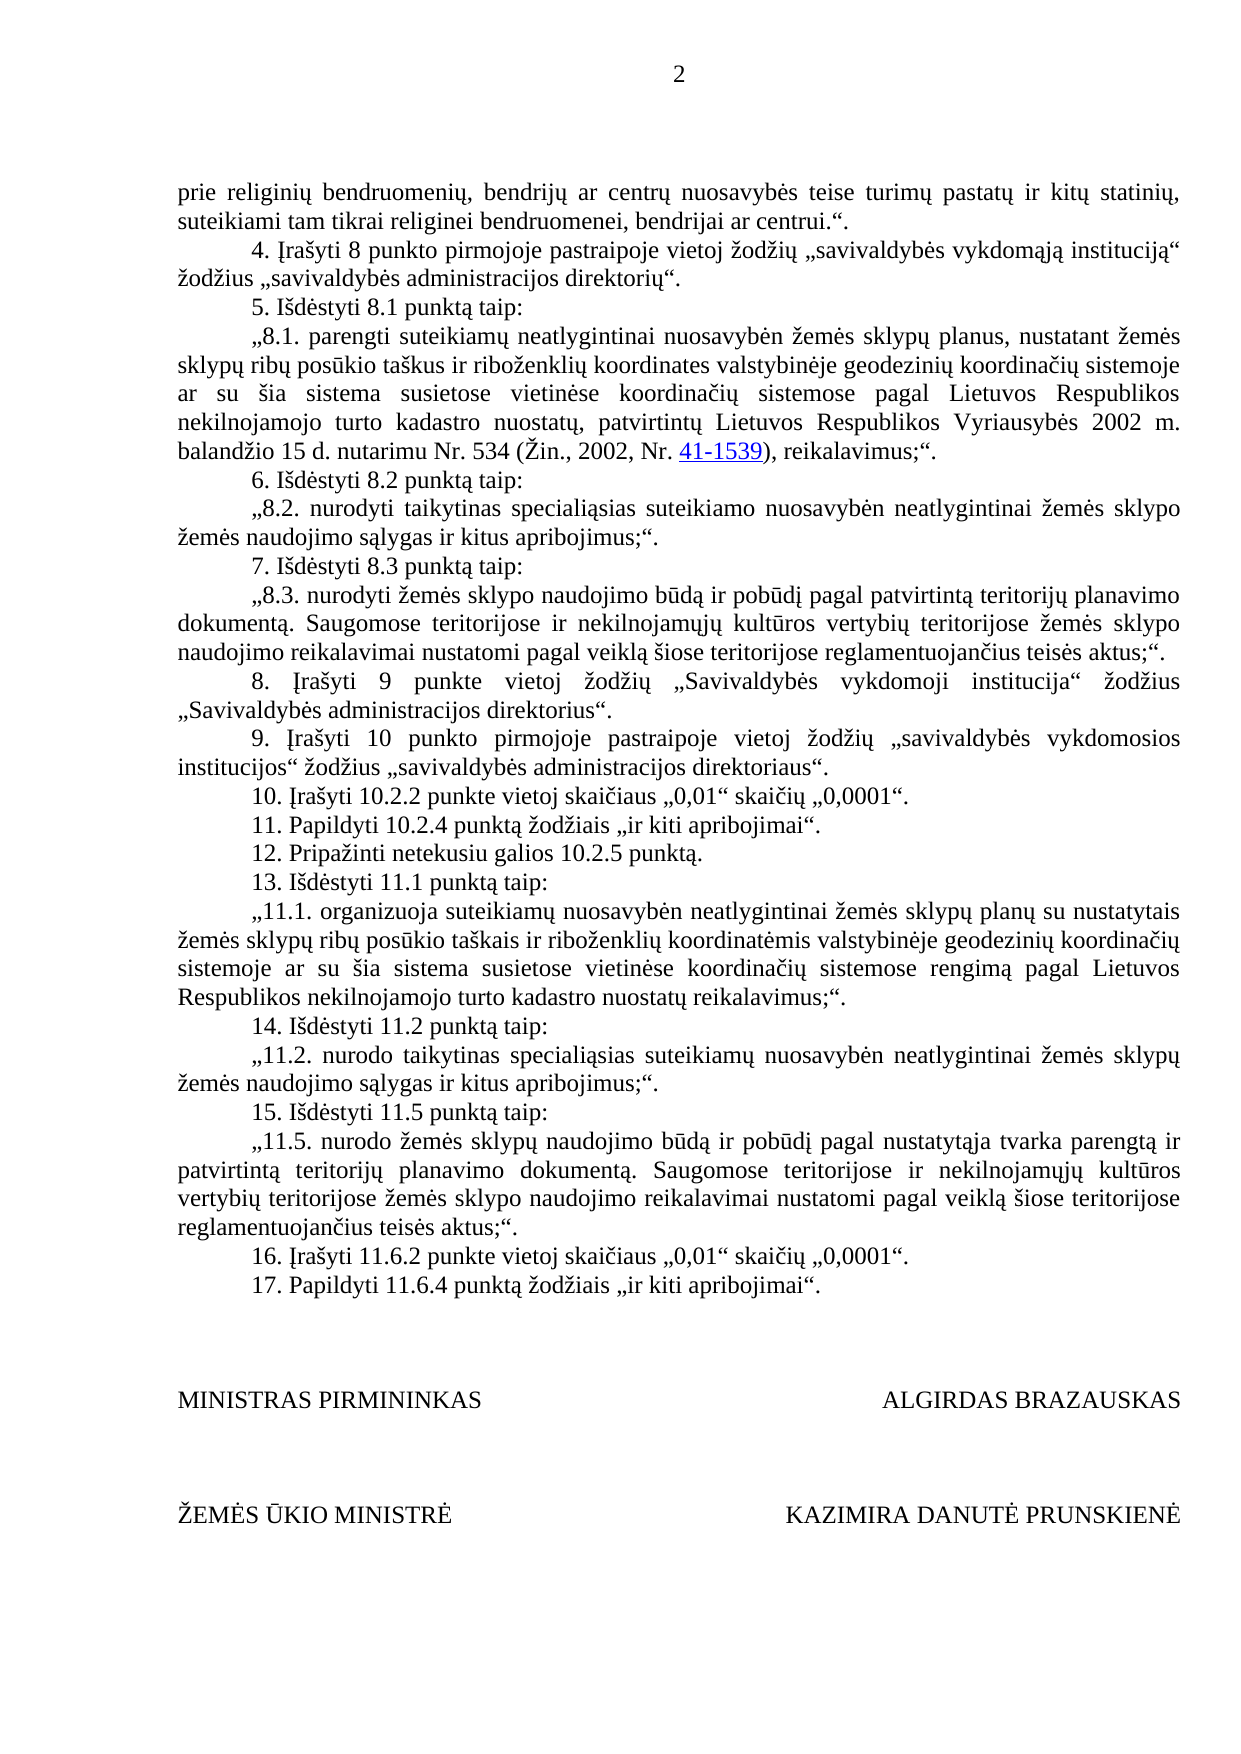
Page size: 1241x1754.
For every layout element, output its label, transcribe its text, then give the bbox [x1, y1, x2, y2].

text 7. Išdėstyti 8.3 punktą taip: [177, 551, 1181, 580]
text 10. Įrašyti 10.2.2 punkte vietoj skaičiaus „0,01“ skaičių „0,0001“. [177, 781, 1181, 810]
text 16. Įrašyti 11.6.2 punkte vietoj skaičiaus „0,01“ skaičių „0,0001“. [177, 1241, 1181, 1270]
text „8.1. parengti suteikiamų neatlygintinai nuosavybėn žemės sklypų planus, nustatant žemės sklypų ribų posūkio taškus ir riboženklių koordinates valstybinėje geodezinių koordinačių sistemoje ar su šia sistema susietose vietinėse koordinačių sistemose pagal Lietuvos Respublikos nekilnojamojo turto kadastro nuostatų, patvirtintų Lietuvos Respublikos Vyriausybės 2002 m. balandžio 15 d. nutarimu Nr. 534 (Žin., 2002, Nr. 41-1539), reikalavimus;“. [177, 321, 1181, 465]
text „8.3. nurodyti žemės sklypo naudojimo būdą ir pobūdį pagal patvirtintą teritorijų planavimo dokumentą. Saugomose teritorijose ir nekilnojamųjų kultūros vertybių teritorijose žemės sklypo naudojimo reikalavimai nustatomi pagal veiklą šiose teritorijose reglamentuojančius teisės aktus;“. [177, 580, 1181, 666]
text „11.5. nurodo žemės sklypų naudojimo būdą ir pobūdį pagal nustatytąja tvarka parengtą ir patvirtintą teritorijų planavimo dokumentą. Saugomose teritorijose ir nekilnojamųjų kultūros vertybių teritorijose žemės sklypo naudojimo reikalavimai nustatomi pagal veiklą šiose teritorijose reglamentuojančius teisės aktus;“. [177, 1126, 1181, 1241]
text 13. Išdėstyti 11.1 punktą taip: [177, 867, 1181, 896]
text prie religinių bendruomenių, bendrijų ar centrų nuosavybės teise turimų pastatų ir kitų statinių, suteikiami tam tikrai religinei bendruomenei, bendrijai ar centrui.“. [177, 177, 1181, 235]
text „11.1. organizuoja suteikiamų nuosavybėn neatlygintinai žemės sklypų planų su nustatytais žemės sklypų ribų posūkio taškais ir riboženklių koordinatėmis valstybinėje geodezinių koordinačių sistemoje ar su šia sistema susietose vietinėse koordinačių sistemose rengimą pagal Lietuvos Respublikos nekilnojamojo turto kadastro nuostatų reikalavimus;“. [177, 896, 1181, 1011]
text „11.2. nurodo taikytinas specialiąsias suteikiamų nuosavybėn neatlygintinai žemės sklypų žemės naudojimo sąlygas ir kitus apribojimus;“. [177, 1040, 1181, 1097]
text „8.2. nurodyti taikytinas specialiąsias suteikiamo nuosavybėn neatlygintinai žemės sklypo žemės naudojimo sąlygas ir kitus apribojimus;“. [177, 493, 1181, 551]
text 4. Įrašyti 8 punkto pirmojoje pastraipoje vietoj žodžių „savivaldybės vykdomąją instituciją“ žodžius „savivaldybės administracijos direktorių“. [177, 235, 1181, 292]
text 8. Įrašyti 9 punkte vietoj žodžių „Savivaldybės vykdomoji institucija“ žodžius „Savivaldybės administracijos direktorius“. [177, 666, 1181, 723]
text 6. Išdėstyti 8.2 punktą taip: [177, 465, 1181, 493]
text MINISTRAS PIRMININKAS ALGIRDAS BRAZAUSKAS [177, 1385, 1181, 1413]
text 15. Išdėstyti 11.5 punktą taip: [177, 1097, 1181, 1126]
text 5. Išdėstyti 8.1 punktą taip: [177, 292, 1181, 321]
text 11. Papildyti 10.2.4 punktą žodžiais „ir kiti apribojimai“. [177, 810, 1181, 838]
text 9. Įrašyti 10 punkto pirmojoje pastraipoje vietoj žodžių „savivaldybės vykdomosios institucijos“ žodžius „savivaldybės administracijos direktoriaus“. [177, 723, 1181, 781]
text 17. Papildyti 11.6.4 punktą žodžiais „ir kiti apribojimai“. [177, 1270, 1181, 1298]
text ŽEMĖS ŪKIO MINISTRĖ KAZIMIRA DANUTĖ PRUNSKIENĖ [177, 1500, 1181, 1528]
text 12. Pripažinti netekusiu galios 10.2.5 punktą. [177, 838, 1181, 867]
text 14. Išdėstyti 11.2 punktą taip: [177, 1011, 1181, 1040]
